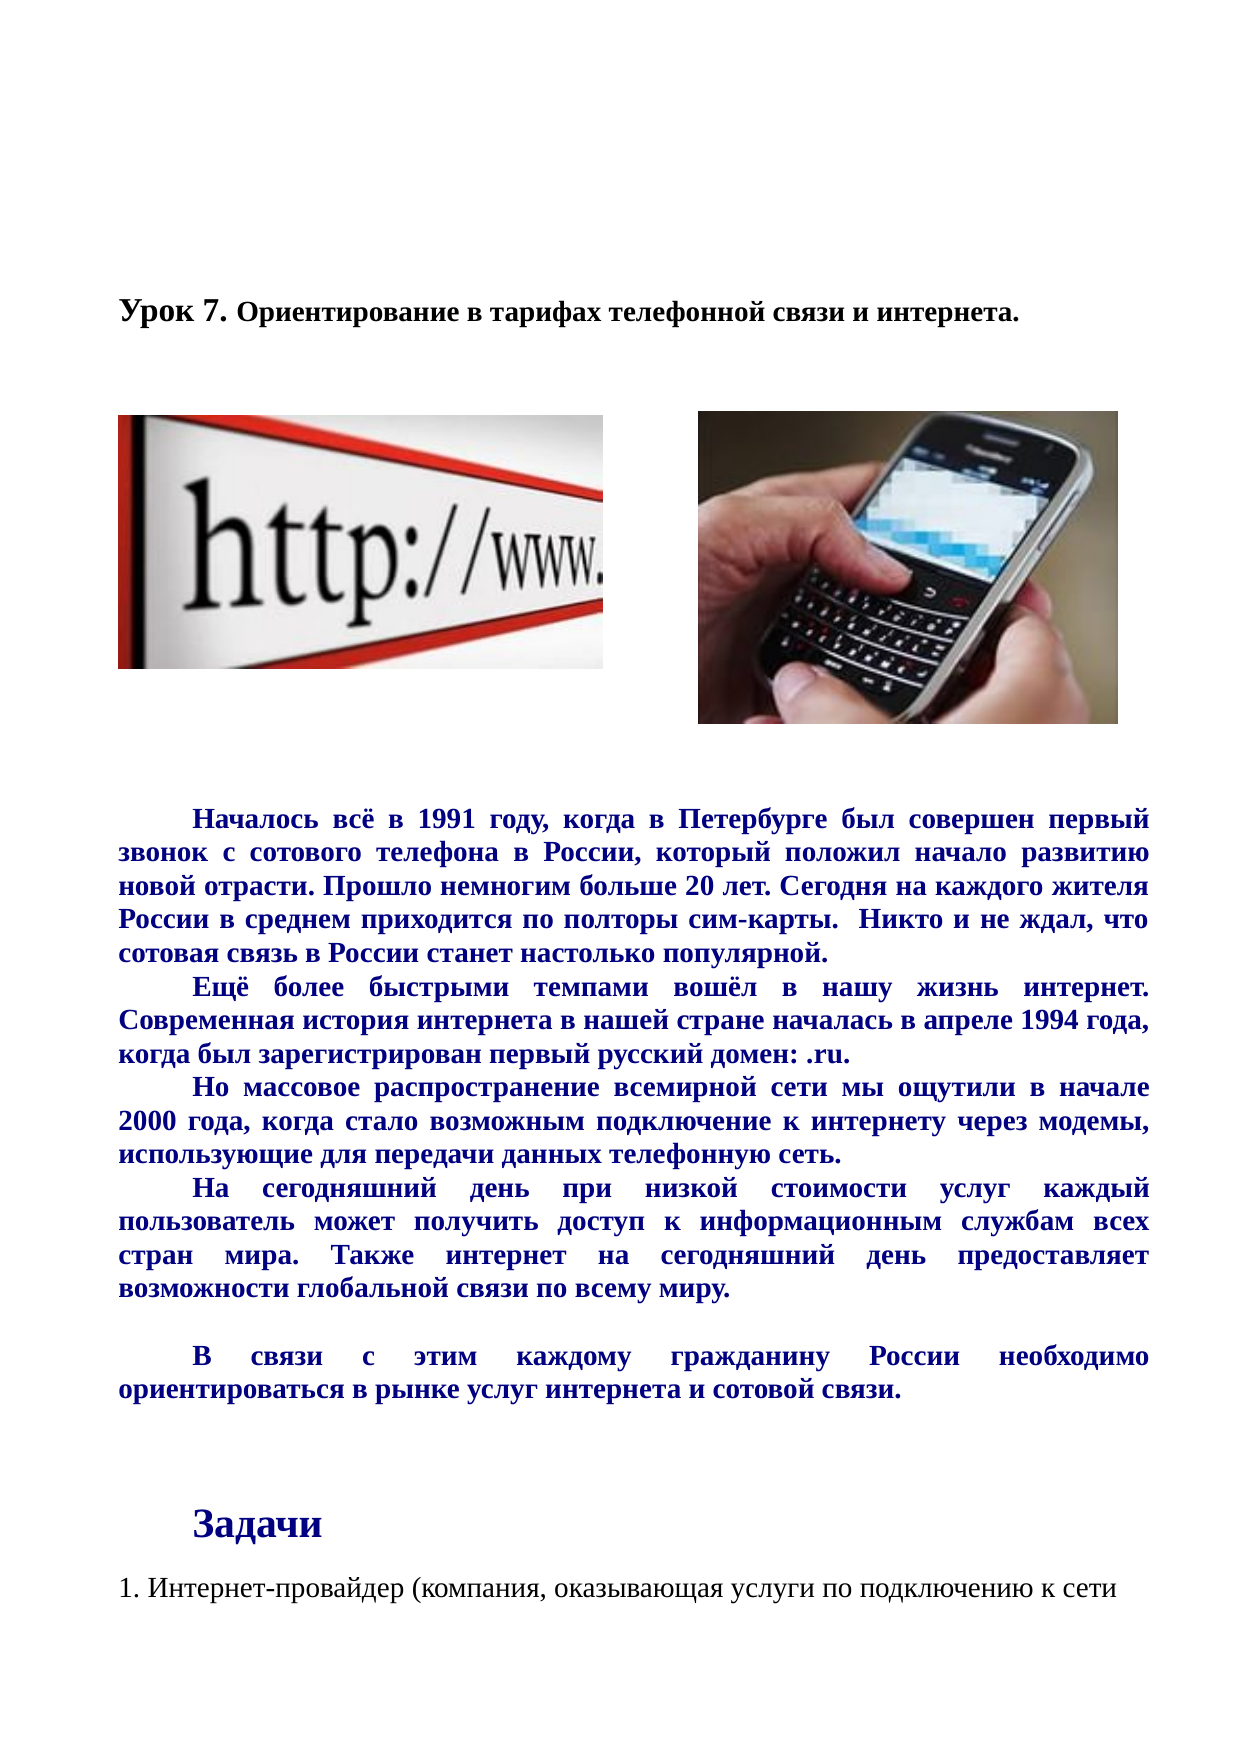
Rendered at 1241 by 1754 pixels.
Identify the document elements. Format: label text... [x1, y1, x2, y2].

text Урок 7. Ориентирование в тарифах телефонной связи и интернета. [118, 291, 1151, 329]
text Началось всё в 1991 году, когда в Петербурге был совершен первый звонок с сотового телефона в России, который положил начало развитию новой отрасти. Прошло немногим больше 20 лет. Сегодня на каждого жителя России в среднем приходится по полторы сим-карты. Никто и не ждал, что сотовая связь в России станет настолько популярной. [118, 801, 1151, 969]
text Задачи [118, 1499, 1151, 1547]
text Но массовое распространение всемирной сети мы ощутили в начале 2000 года, когда стало возможным подключение к интернету через модемы, использующие для передачи данных телефонную сеть. [118, 1069, 1151, 1170]
picture [698, 411, 1118, 724]
text 1. Интернет-провайдер (компания, оказывающая услуги по подключению к сети [118, 1571, 1151, 1604]
text На сегодняшний день при низкой стоимости услуг каждый пользователь может получить доступ к информационным службам всех стран мира. Также интернет на сегодняшний день предоставляет возможности глобальной связи по всему миру. [118, 1170, 1151, 1304]
text Ещё более быстрыми темпами вошёл в нашу жизнь интернет. Современная история интернета в нашей стране началась в апреле 1994 года, когда был зарегистрирован первый русский домен: .ru. [118, 969, 1151, 1069]
picture [118, 415, 603, 669]
text В связи с этим каждому гражданину России необходимо ориентироваться в рынке услуг интернета и сотовой связи. [118, 1338, 1151, 1405]
